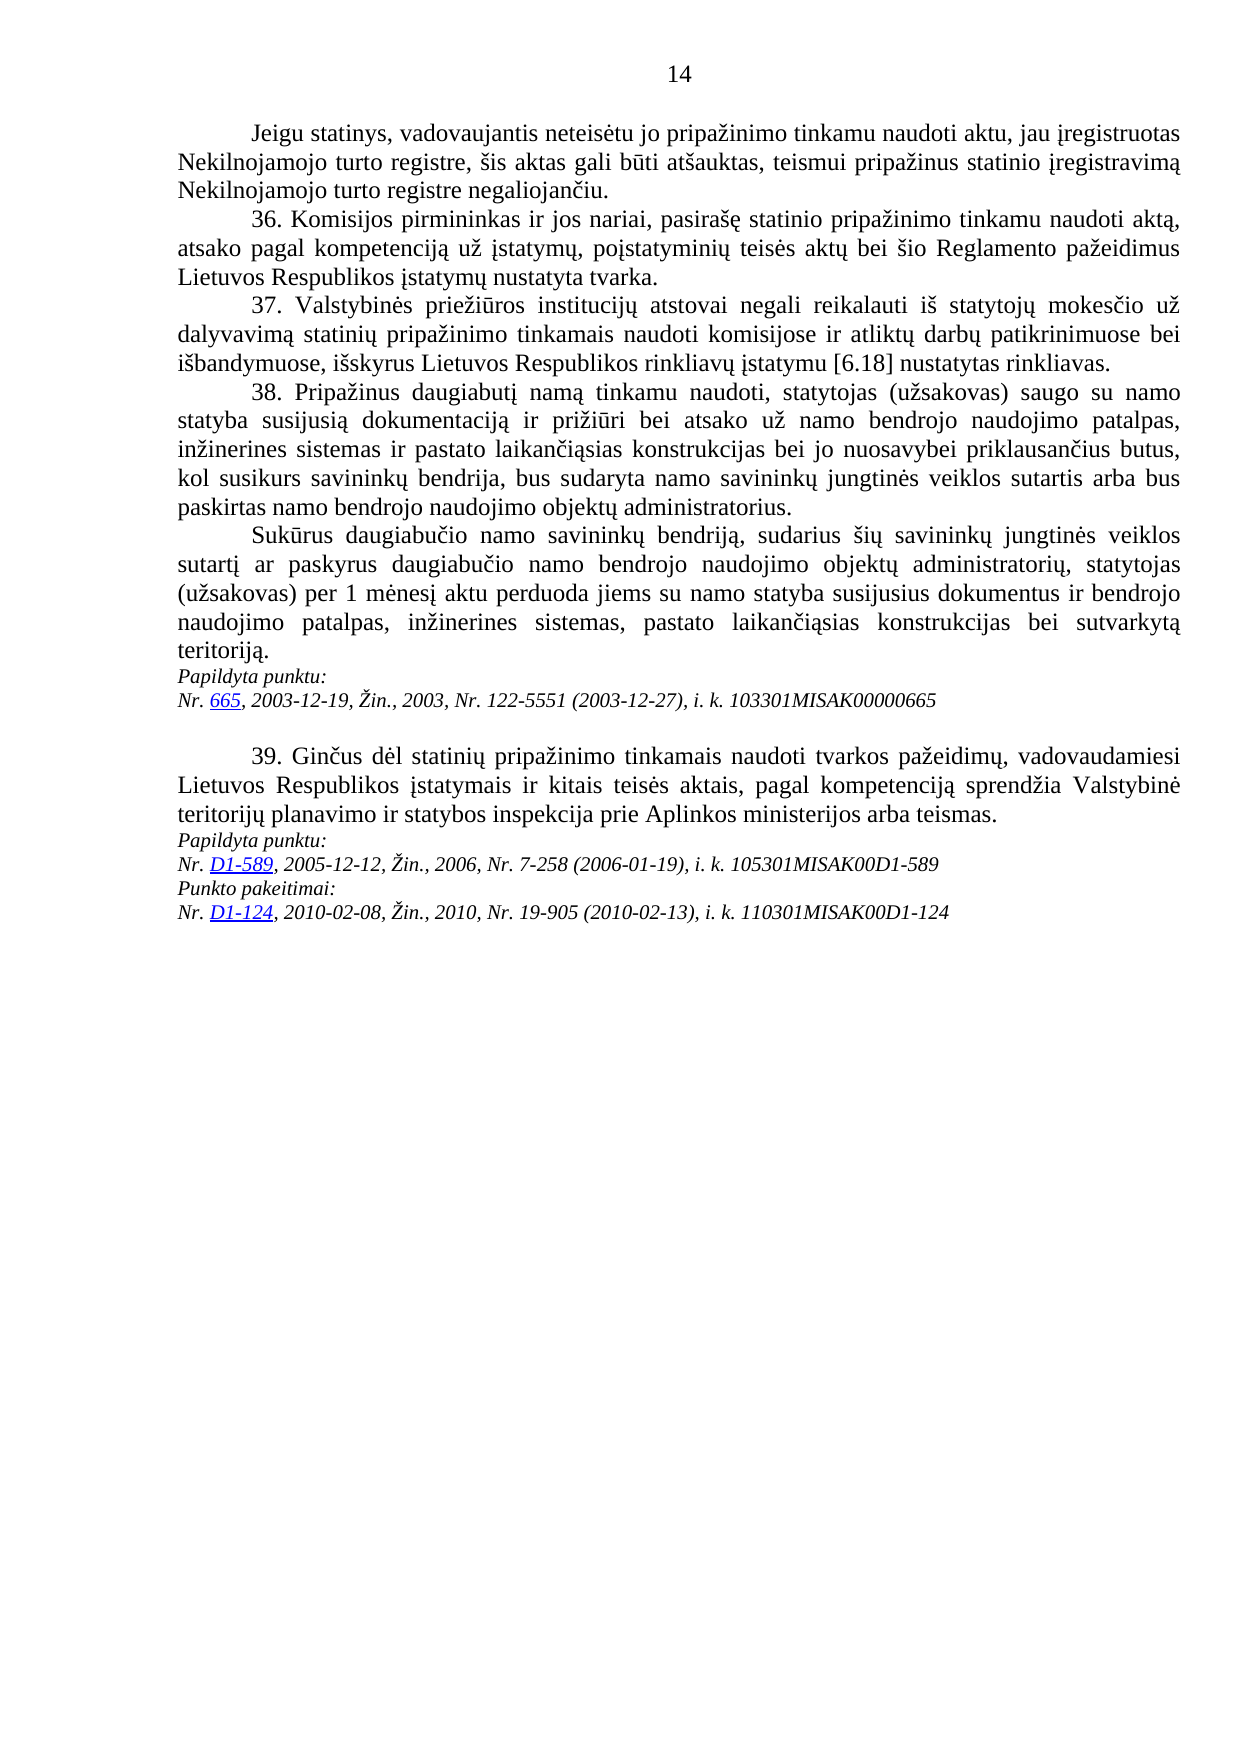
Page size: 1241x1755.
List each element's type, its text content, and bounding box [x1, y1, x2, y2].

text 38. Pripažinus daugiabutį namą tinkamu naudoti, statytojas (užsakovas) saugo su namo statyba susijusią dokumentaciją ir prižiūri bei atsako už namo bendrojo naudojimo patalpas, inžinerines sistemas ir pastato laikančiąsias konstrukcijas bei jo nuosavybei priklausančius butus, kol susikurs savininkų bendrija, bus sudaryta namo savininkų jungtinės veiklos sutartis arba bus paskirtas namo bendrojo naudojimo objektų administratorius. [177, 377, 1181, 521]
text 36. Komisijos pirmininkas ir jos nariai, pasirašę statinio pripažinimo tinkamu naudoti aktą, atsako pagal kompetenciją už įstatymų, poįstatyminių teisės aktų bei šio Reglamento pažeidimus Lietuvos Respublikos įstatymų nustatyta tvarka. [177, 204, 1181, 291]
text Punkto pakeitimai: [177, 876, 1181, 900]
text Sukūrus daugiabučio namo savininkų bendriją, sudarius šių savininkų jungtinės veiklos sutartį ar paskyrus daugiabučio namo bendrojo naudojimo objektų administratorių, statytojas (užsakovas) per 1 mėnesį aktu perduoda jiems su namo statyba susijusius dokumentus ir bendrojo naudojimo patalpas, inžinerines sistemas, pastato laikančiąsias konstrukcijas bei sutvarkytą teritoriją. [177, 521, 1181, 664]
text Papildyta punktu: [177, 664, 1181, 688]
text Jeigu statinys, vadovaujantis neteisėtu jo pripažinimo tinkamu naudoti aktu, jau įregistruotas Nekilnojamojo turto registre, šis aktas gali būti atšauktas, teismui pripažinus statinio įregistravimą Nekilnojamojo turto registre negaliojančiu. [177, 118, 1181, 204]
text Papildyta punktu: [177, 827, 1181, 852]
text Nr. D1-589, 2005-12-12, Žin., 2006, Nr. 7-258 (2006-01-19), i. k. 105301MISAK00D1-589 [177, 852, 1181, 876]
text 37. Valstybinės priežiūros institucijų atstovai negali reikalauti iš statytojų mokesčio už dalyvavimą statinių pripažinimo tinkamais naudoti komisijose ir atliktų darbų patikrinimuose bei išbandymuose, išskyrus Lietuvos Respublikos rinkliavų įstatymu [6.18] nustatytas rinkliavas. [177, 291, 1181, 377]
text 39. Ginčus dėl statinių pripažinimo tinkamais naudoti tvarkos pažeidimų, vadovaudamiesi Lietuvos Respublikos įstatymais ir kitais teisės aktais, pagal kompetenciją sprendžia Valstybinė teritorijų planavimo ir statybos inspekcija prie Aplinkos ministerijos arba teismas. [177, 741, 1181, 827]
text Nr. 665, 2003-12-19, Žin., 2003, Nr. 122-5551 (2003-12-27), i. k. 103301MISAK00000665 [177, 688, 1181, 712]
text Nr. D1-124, 2010-02-08, Žin., 2010, Nr. 19-905 (2010-02-13), i. k. 110301MISAK00D1-124 [177, 900, 1181, 924]
